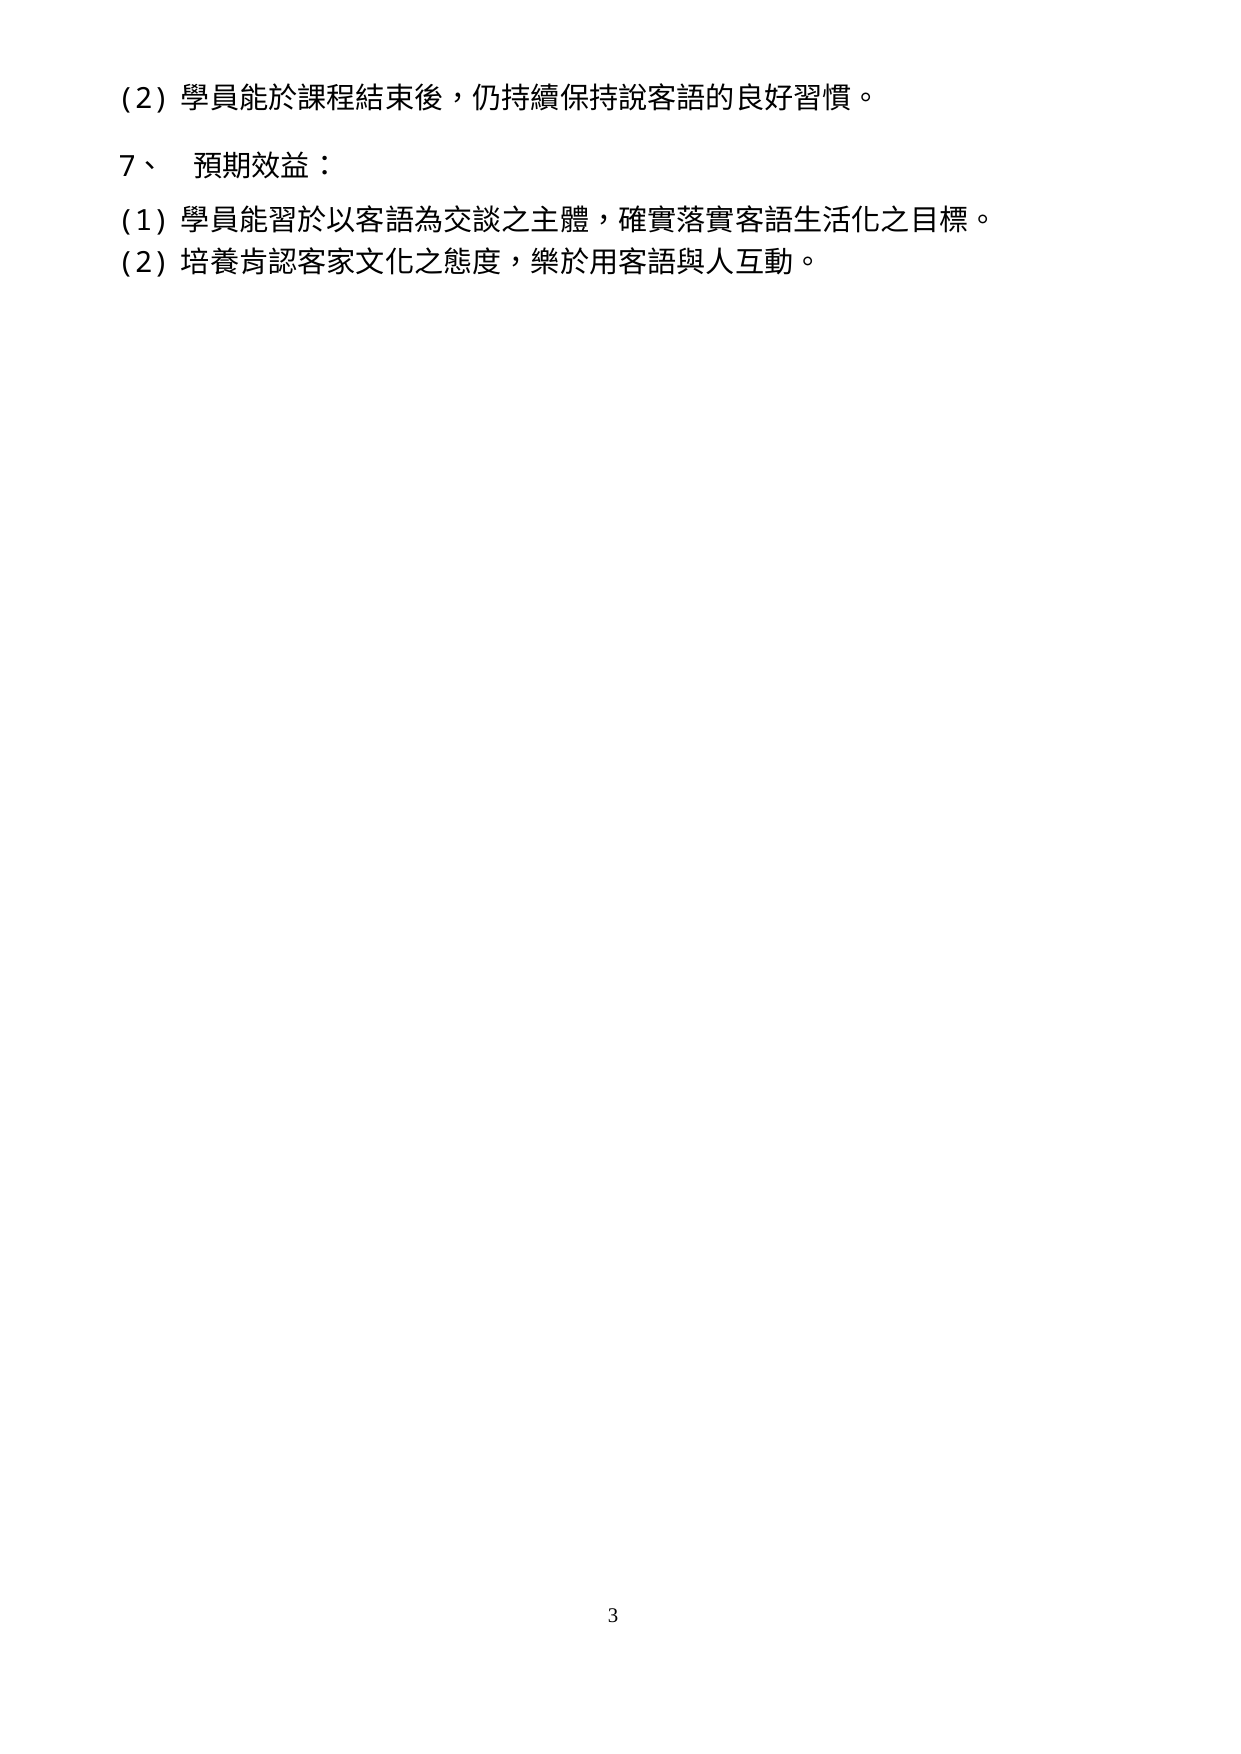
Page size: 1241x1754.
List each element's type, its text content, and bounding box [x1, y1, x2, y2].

list 預期效益： [118, 142, 1107, 185]
list 培養肯認客家文化之態度，樂於用客語與人互動。 [117, 239, 1107, 281]
list 學員能習於以客語為交談之主體，確實落實客語生活化之目標。 [117, 197, 1107, 239]
list 學員能於課程結束後，仍持續保持說客語的良好習慣。 [117, 75, 1107, 117]
